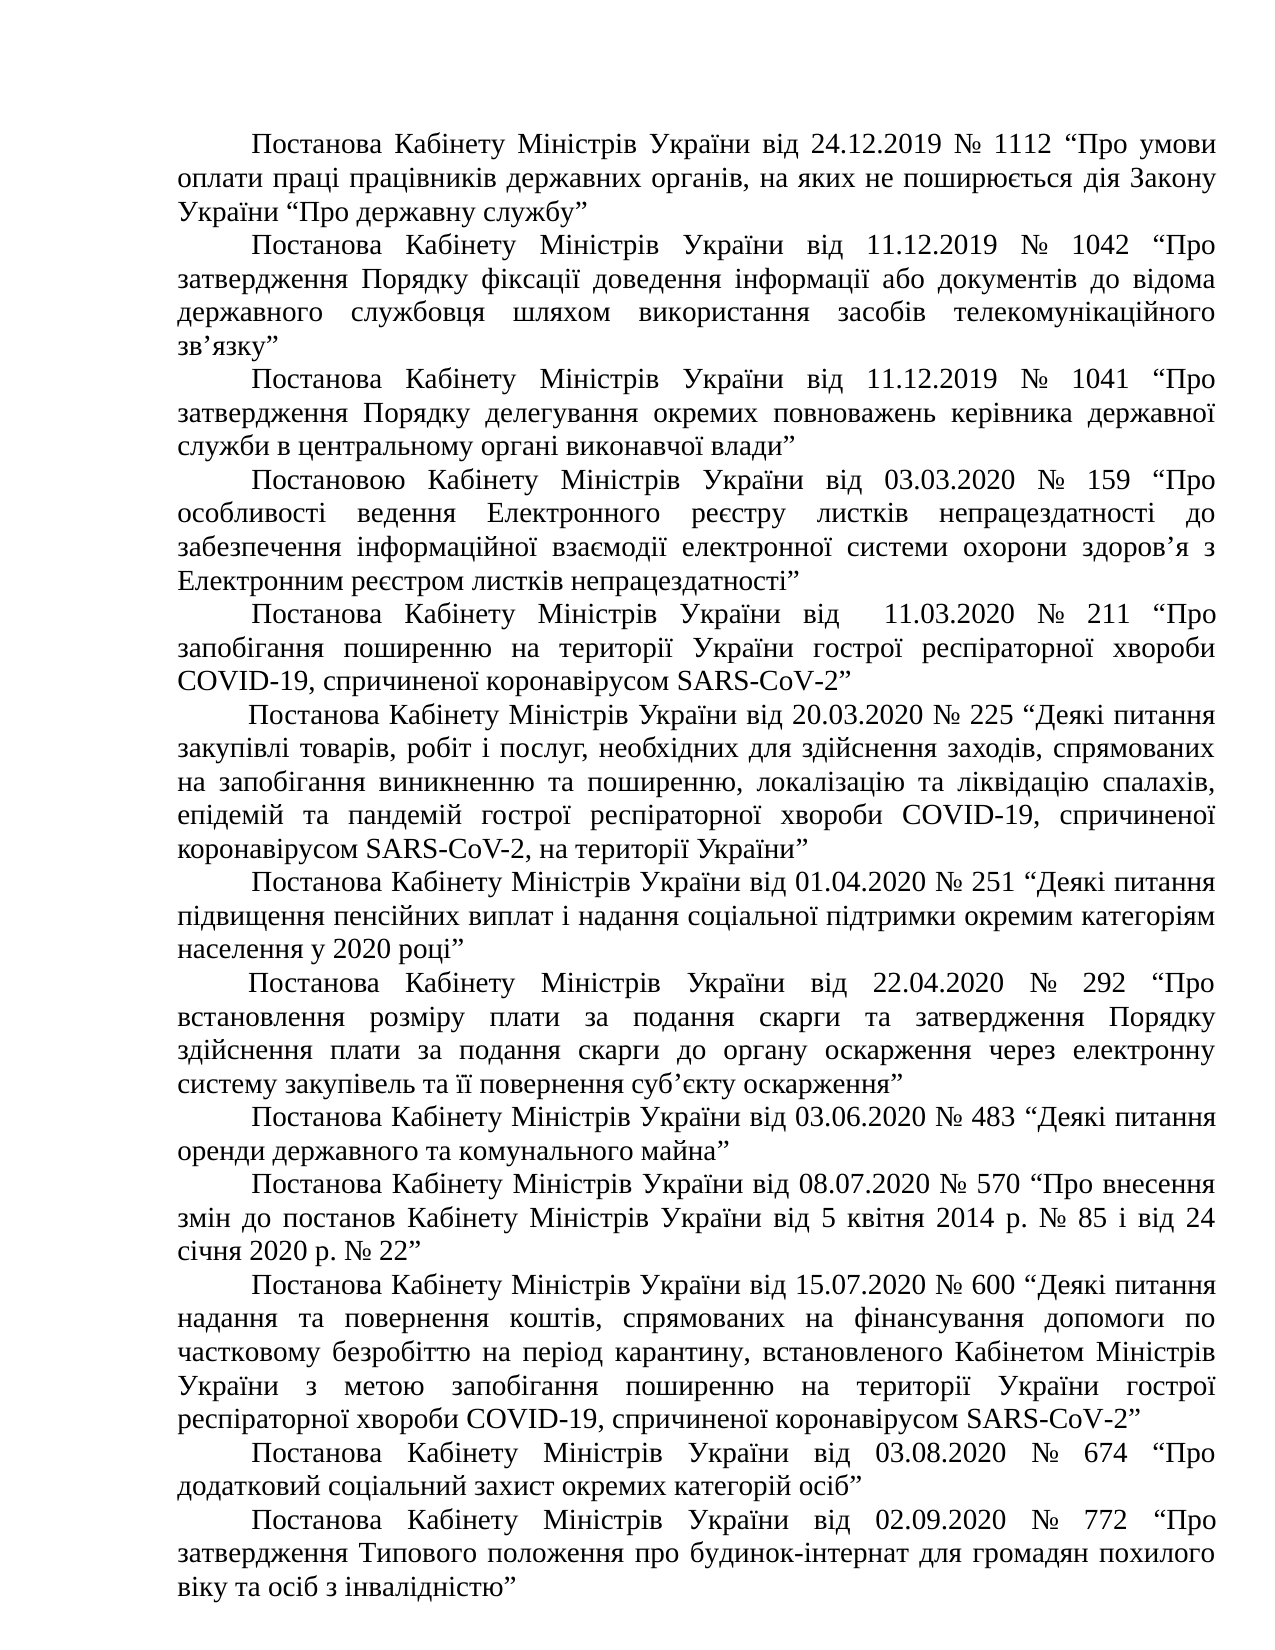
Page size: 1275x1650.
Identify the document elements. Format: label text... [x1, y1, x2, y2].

text Постанова Кабінету Міністрів України від 03.06.2020 № 483 “Деякі питання оренди державного та комунального майна” [177, 1099, 1216, 1166]
text Постанова Кабінету Міністрів України від 11.12.2019 № 1041 “Про затвердження Порядку делегування окремих повноважень керівника державної служби в центральному органі виконавчої влади” [177, 361, 1216, 462]
text Постановою Кабінету Міністрів України від 03.03.2020 № 159 “Про особливості ведення Електронного реєстру листків непрацездатності до забезпечення інформаційної взаємодії електронної системи охорони здоров’я з Електронним реєстром листків непрацездатностіˮ [177, 462, 1216, 596]
text Постанова Кабінету Міністрів України від 03.08.2020 № 674 “Про додатковий соціальний захист окремих категорій осіб” [177, 1435, 1216, 1502]
text Постанова Кабінету Міністрів України від 22.04.2020 № 292 “Про встановлення розміру плати за подання скарги та затвердження Порядку здійснення плати за подання скарги до органу оскарження через електронну систему закупівель та її повернення суб’єкту оскарження” [177, 965, 1216, 1099]
text Постанова Кабінету Міністрів України від 02.09.2020 № 772 “Про затвердження Типового положення про будинок-інтернат для громадян похилого віку та осіб з інвалідністю” [177, 1502, 1216, 1602]
text Постанова Кабінету Міністрів України від 15.07.2020 № 600 “Деякі питання надання та повернення коштів, спрямованих на фінансування допомоги по частковому безробіттю на період карантину, встановленого Кабінетом Міністрів України з метою запобігання поширенню на території України гострої респіраторної хвороби COVID-19, спричиненої коронавірусом SARS-CoV-2ˮ [177, 1267, 1216, 1435]
text Постанова Кабінету Міністрів України від 08.07.2020 № 570 “Про внесення змін до постанов Кабінету Міністрів України від 5 квітня 2014 р. № 85 і від 24 січня 2020 р. № 22ˮ [177, 1166, 1216, 1267]
text Постанова Кабінету Міністрів України від 24.12.2019 № 1112 “Про умови оплати праці працівників державних органів, на яких не поширюється дія Закону України “Про державну службу” [177, 127, 1216, 227]
text Постанова Кабінету Міністрів України від 20.03.2020 № 225 “Деякі питання закупівлі товарів, робіт і послуг, необхідних для здійснення заходів, спрямованих на запобігання виникненню та поширенню, локалізацію та ліквідацію спалахів, епідемій та пандемій гострої респіраторної хвороби COVID-19, спричиненої коронавірусом SARS-CoV-2, на території України” [177, 697, 1216, 864]
text Постанова Кабінету Міністрів України від 11.12.2019 № 1042 “Про затвердження Порядку фіксації доведення інформації або документів до відома державного службовця шляхом використання засобів телекомунікаційного зв’язку” [177, 227, 1216, 361]
text Постанова Кабінету Міністрів України від 11.03.2020 № 211 “Про запобігання поширенню на території України гострої респіраторної хвороби COVID-19, спричиненої коронавірусом SARS-CoV-2” [177, 596, 1216, 697]
text Постанова Кабінету Міністрів України від 01.04.2020 № 251 “Деякі питання підвищення пенсійних виплат і надання соціальної підтримки окремим категоріям населення у 2020 році” [177, 864, 1216, 965]
